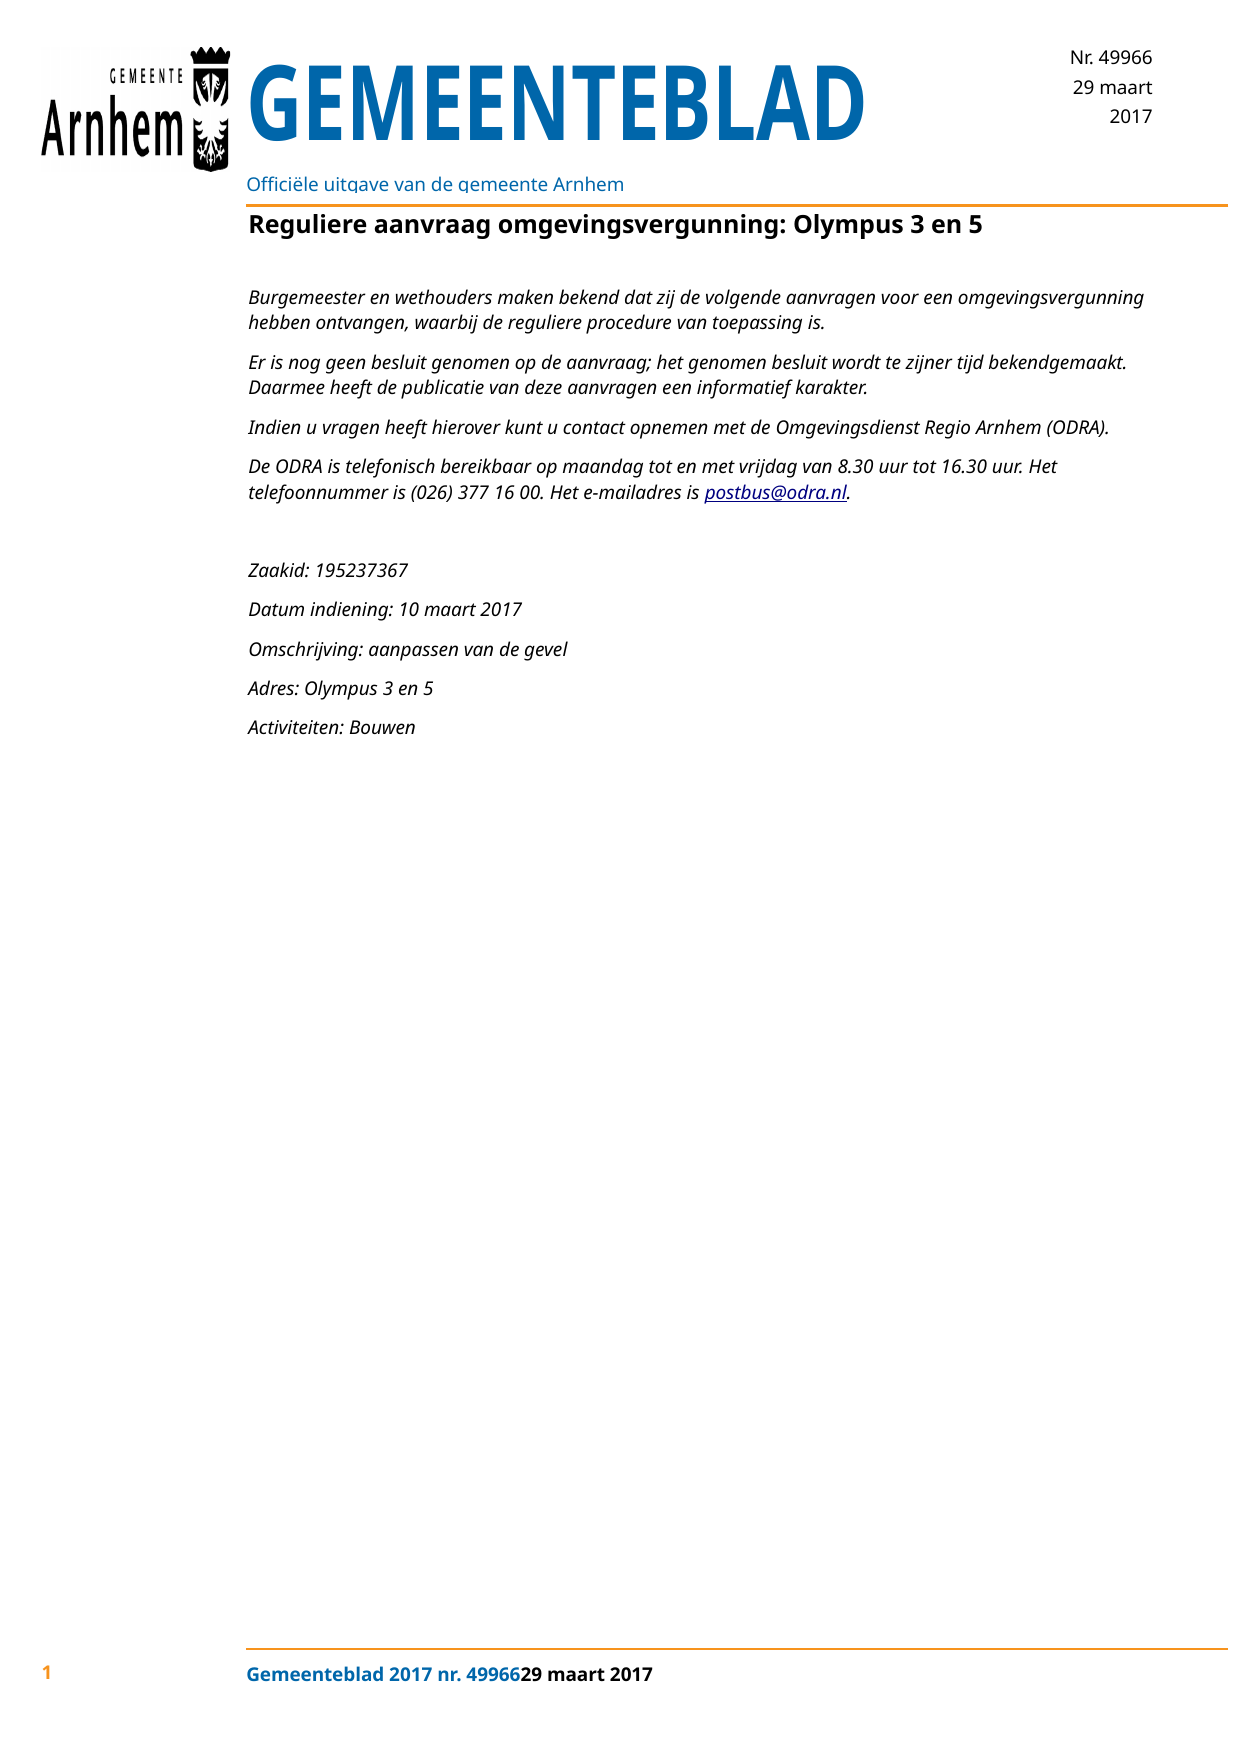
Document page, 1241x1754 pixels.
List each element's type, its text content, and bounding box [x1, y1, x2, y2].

text De ODRA is telefonisch bereikbaar op maandag tot en met vrijdag van 8.30 uur tot 16.30 uur. Het telefoonnummer is (026) 377 16 00. Het e-mailadres is postbus@odra.nl. [248, 453, 1152, 504]
text Omschrijving: aanpassen van de gevel [248, 636, 1152, 662]
text Er is nog geen besluit genomen op de aanvraag; het genomen besluit wordt te zijner tijd bekendgemaakt. Daarmee heeft de publicatie van deze aanvragen een informatief karakter. [248, 349, 1152, 400]
text Adres: Olympus 3 en 5 [248, 675, 1152, 701]
picture [41, 47, 231, 172]
text Datum indiening: 10 maart 2017 [248, 597, 1152, 622]
text Burgemeester en wethouders maken bekend dat zij de volgende aanvragen voor een omgevingsvergunning hebben ontvangen, waarbij de reguliere procedure van toepassing is. [248, 284, 1152, 335]
text Activiteiten: Bouwen [248, 714, 1152, 740]
text Indien u vragen heeft hierover kunt u contact opnemen met de Omgevingsdienst Regio Arnhem (ODRA). [248, 414, 1152, 439]
text Reguliere aanvraag omgevingsvergunning: Olympus 3 en 5 [248, 207, 1152, 241]
text Zaakid: 195237367 [248, 557, 1152, 583]
